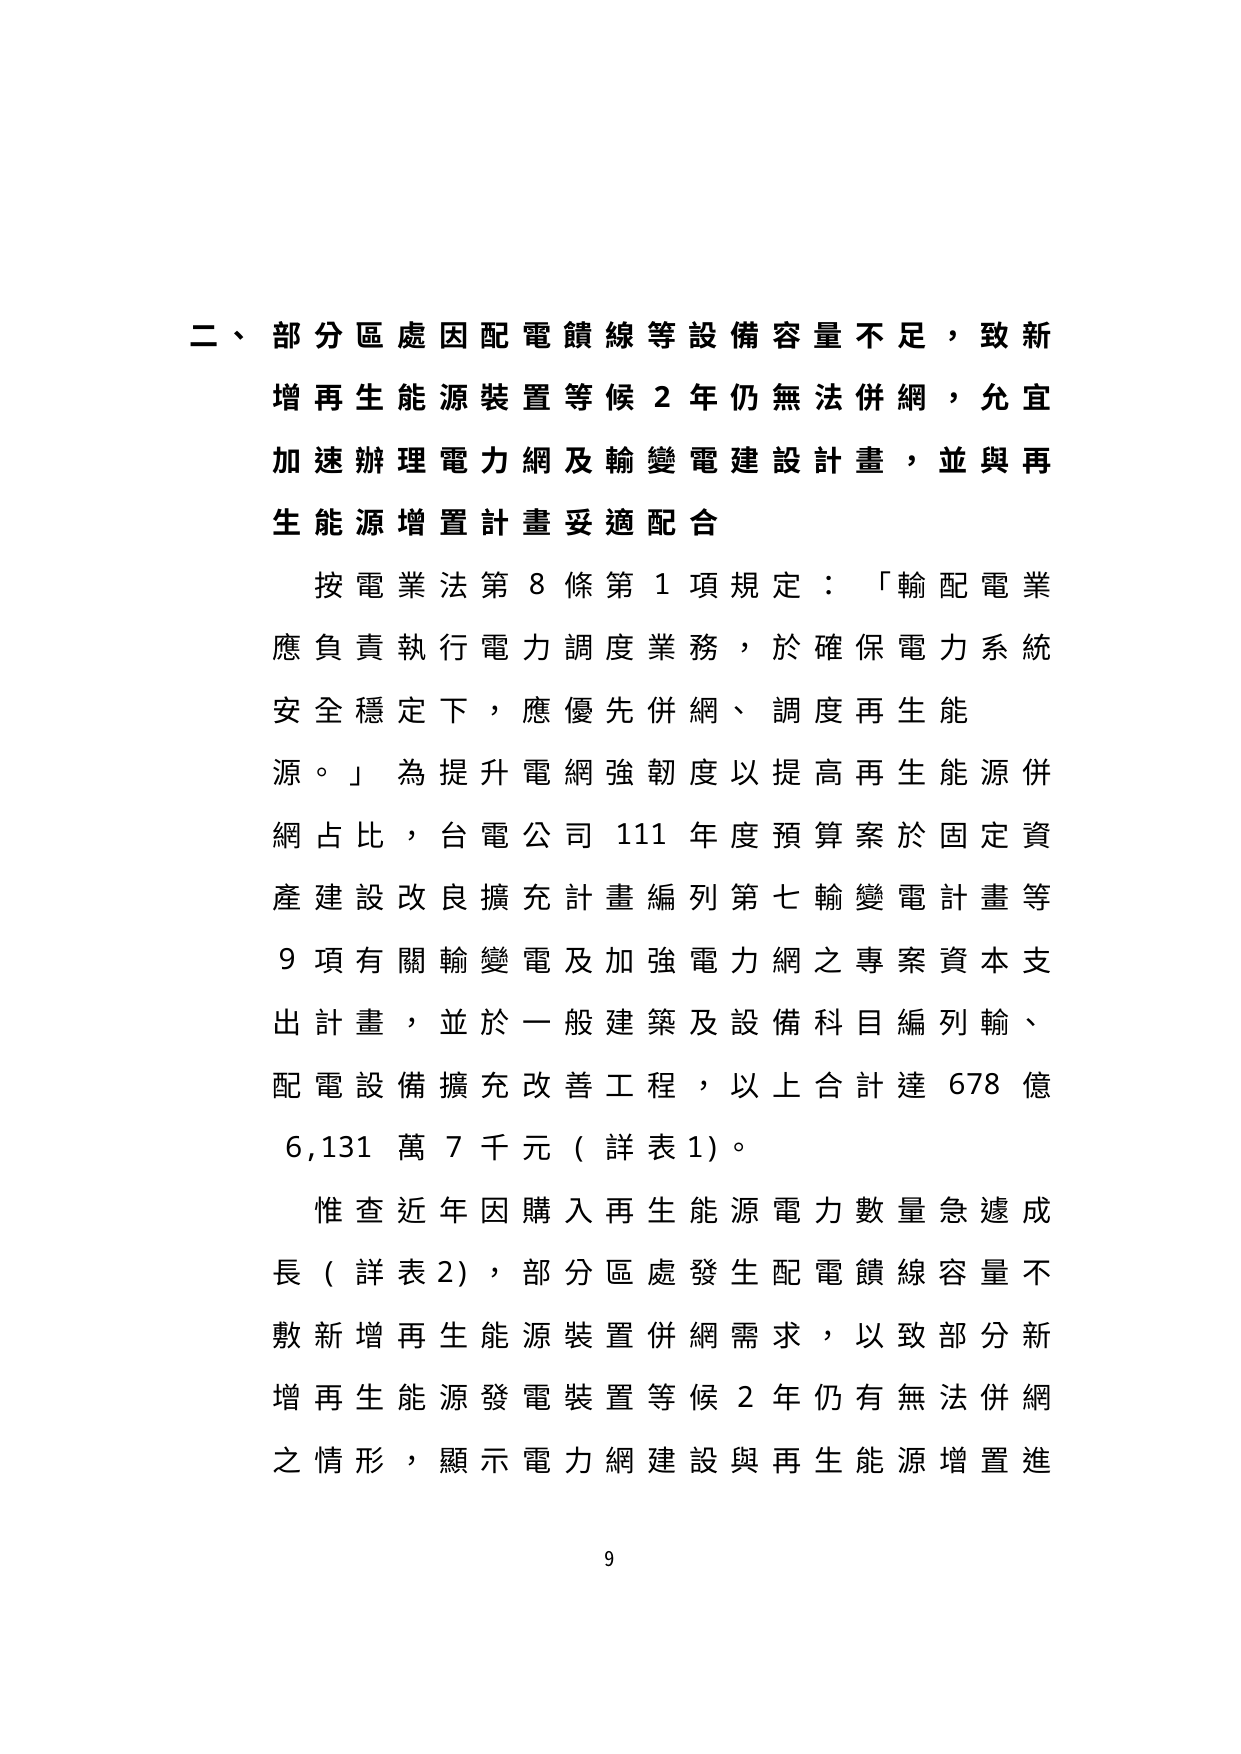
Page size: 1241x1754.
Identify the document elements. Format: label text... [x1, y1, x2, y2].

text 二、部分區處因配電饋線等設備容量不足，致新增再生能源裝置等候2年仍無法併網，允宜加速辦理電力網及輸變電建設計畫，並與再生能源增置計畫妥適配合 [183, 292, 1058, 542]
text 按電業法第8條第1項規定：「輸配電業應負責執行電力調度業務，於確保電力系統安全穩定下，應優先併網、調度再生能源。」為提升電網強韌度以提高再生能源併網占比，台電公司111年度預算案於固定資產建設改良擴充計畫編列第七輸變電計畫等9項有關輸變電及加強電力網之專案資本支出計畫，並於一般建築及設備科目編列輸、配電設備擴充改善工程，以上合計達678億6,131萬7千元(詳表1)。 [242, 542, 1058, 1167]
text 惟查近年因購入再生能源電力數量急遽成長(詳表2)，部分區處發生配電饋線容量不敷新增再生能源裝置併網需求，以致部分新增再生能源發電裝置等候2年仍有無法併網之情形，顯示電力網建設與再生能源增置進 [242, 1167, 1058, 1479]
